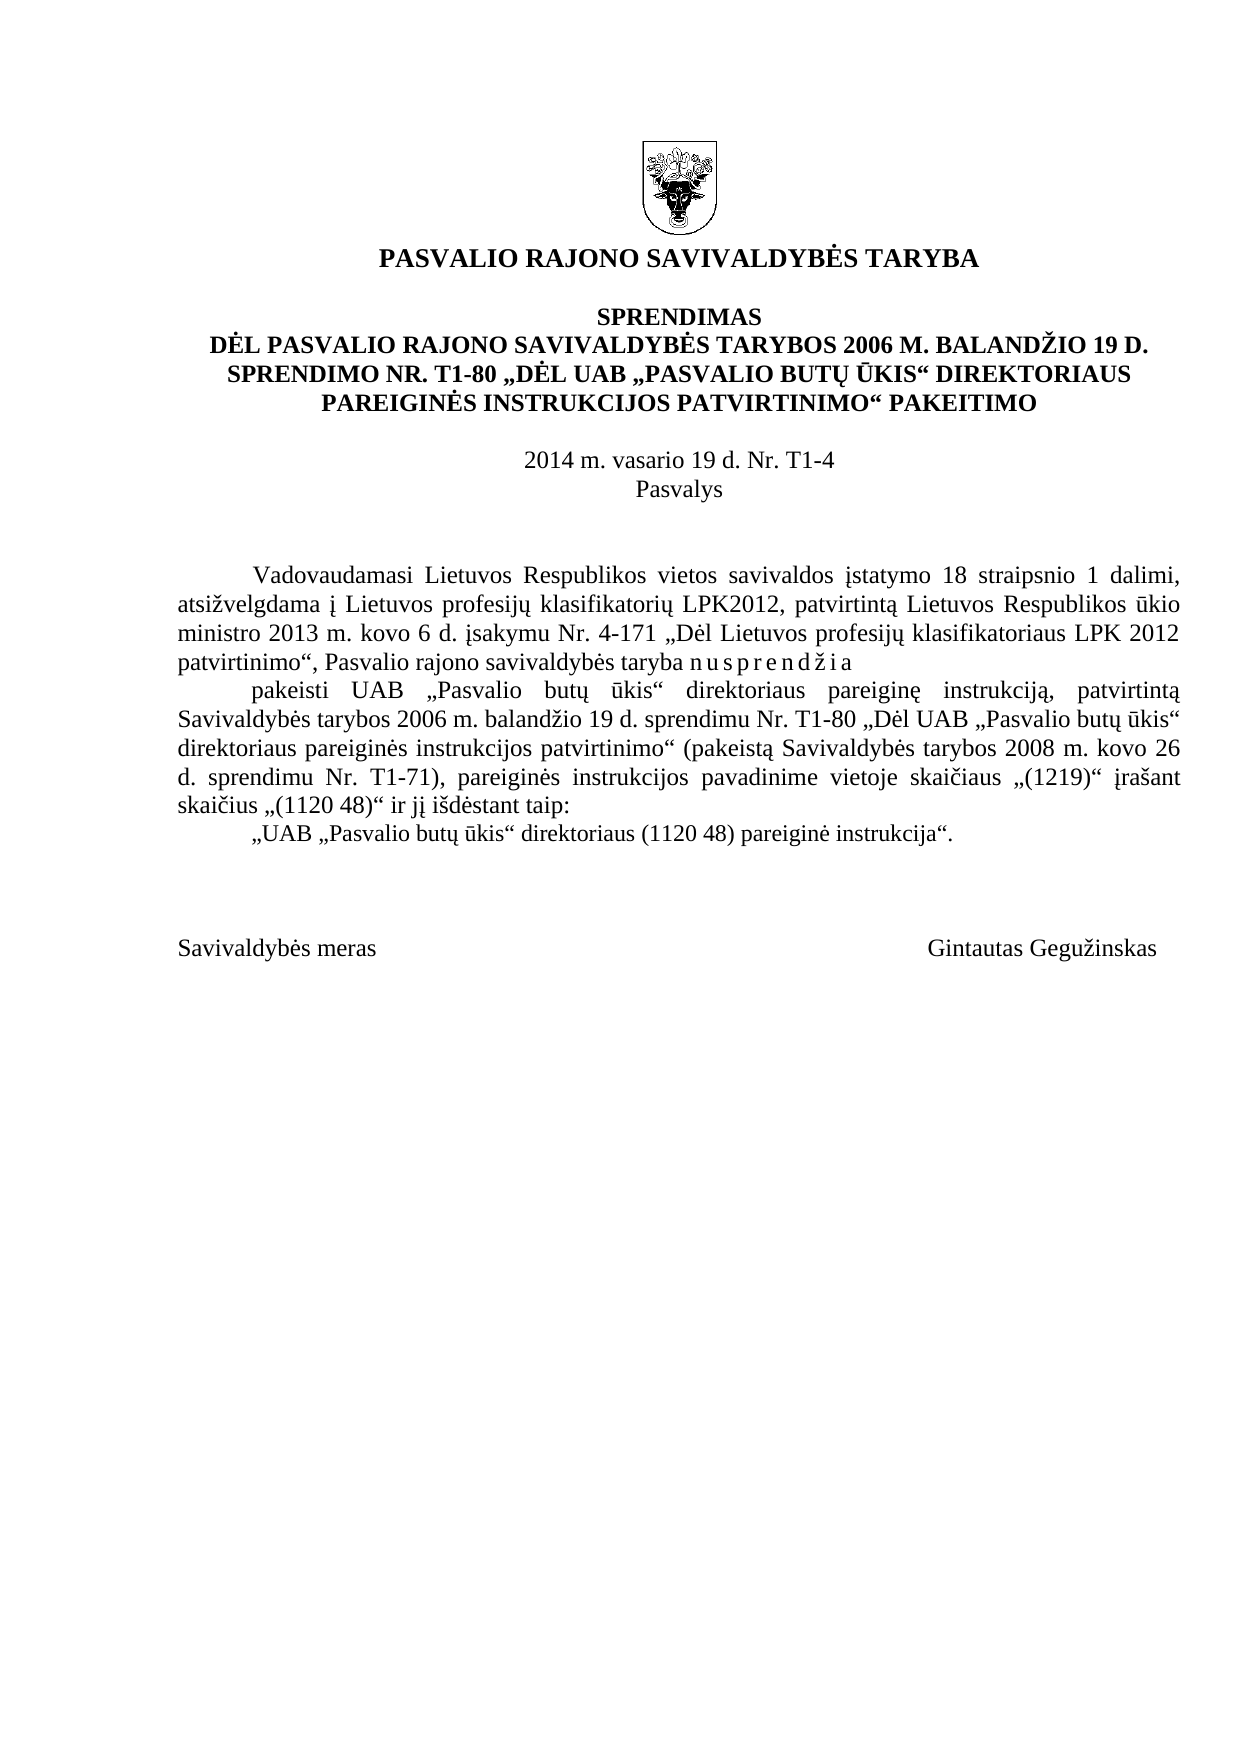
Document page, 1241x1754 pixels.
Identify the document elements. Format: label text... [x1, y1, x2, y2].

text sprendimas [177, 302, 1181, 330]
text Pasvalio rajono savivaldybės taryba [177, 242, 1181, 273]
text DĖL PASVALIO RAJONO SAVIVALDYBĖS TARYBOS 2006 M. BALANDŽIO 19 D. SPRENDIMO NR. T1-80 „Dėl uab „PASVALIO butų ūkis“ direktoriaus pareiginės instrukcijos patvirtinimo“ PAKEITIMO [177, 330, 1181, 417]
text Pasvalys [177, 474, 1181, 503]
text Vadovaudamasi Lietuvos Respublikos vietos savivaldos įstatymo 18 straipsnio 1 dalimi, atsižvelgdama į Lietuvos profesijų klasifikatorių LPK2012, patvirtintą Lietuvos Respublikos ūkio ministro 2013 m. kovo 6 d. įsakymu Nr. 4-171 „Dėl Lietuvos profesijų klasifikatoriaus LPK 2012 patvirtinimo“, Pasvalio rajono savivaldybės taryba nusprendžia [177, 560, 1181, 675]
text „UAB „Pasvalio butų ūkis“ direktoriaus (1120 48) pareiginė instrukcija“. [177, 819, 1181, 847]
text pakeisti UAB „Pasvalio butų ūkis“ direktoriaus pareiginę instrukciją, patvirtintą Savivaldybės tarybos 2006 m. balandžio 19 d. sprendimu Nr. T1-80 „Dėl UAB „Pasvalio butų ūkis“ direktoriaus pareiginės instrukcijos patvirtinimo“ (pakeistą Savivaldybės tarybos 2008 m. kovo 26 d. sprendimu Nr. T1-71), pareiginės instrukcijos pavadinime vietoje skaičiaus „(1219)“ įrašant skaičius „(1120 48)“ ir jį išdėstant taip: [177, 675, 1181, 819]
text 2014 m. vasario 19 d. Nr. T1-4 [177, 445, 1181, 474]
text Savivaldybės meras Gintautas Gegužinskas [177, 933, 1181, 962]
